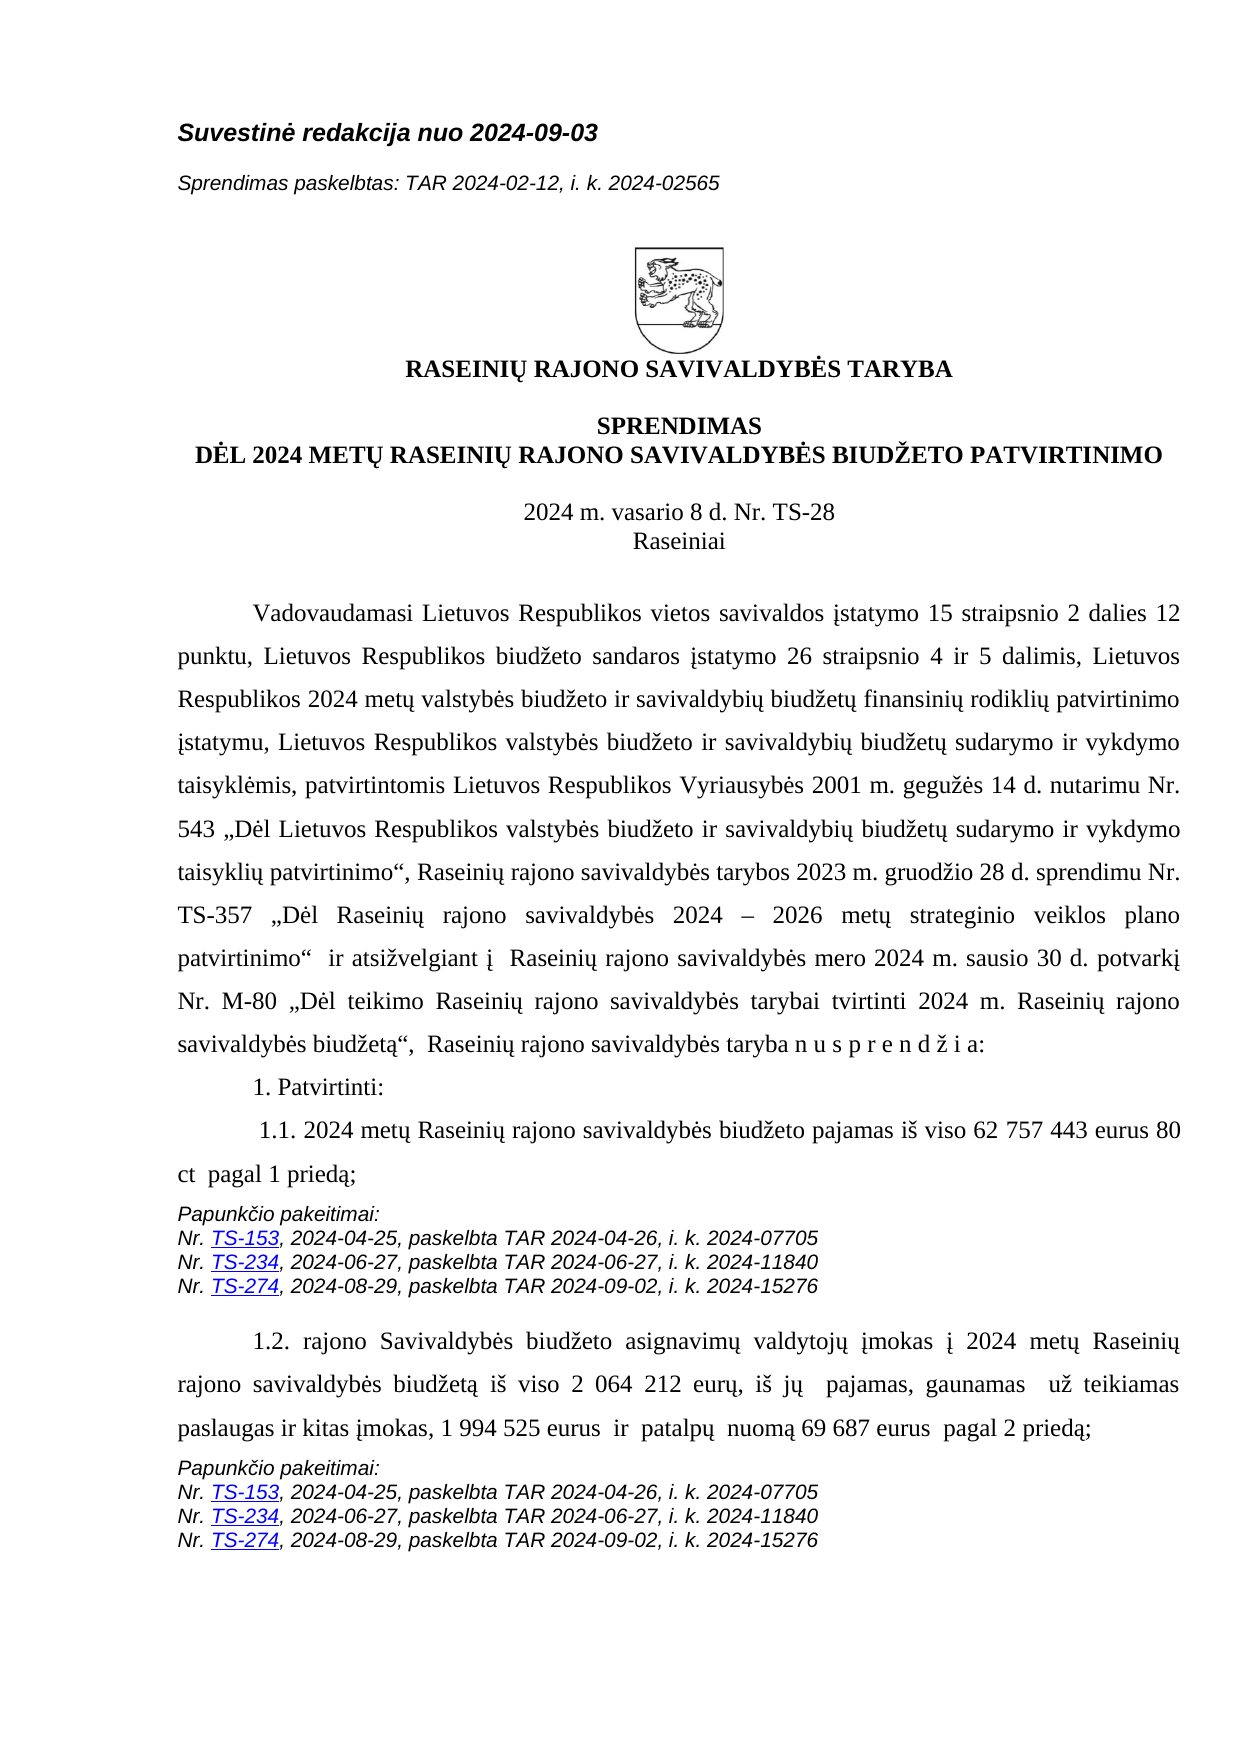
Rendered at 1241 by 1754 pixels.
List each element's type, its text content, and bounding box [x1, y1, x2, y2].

text RASEINIŲ RAJONO SAVIVALDYBĖS TARYBA [177, 354, 1181, 382]
text Suvestinė redakcija nuo 2024-09-03 [177, 118, 1181, 147]
text 1.2. rajono Savivaldybės biudžeto asignavimų valdytojų įmokas į 2024 metų Raseinių rajono savivaldybės biudžetą iš viso 2 064 212 eurų, iš jų pajamas, gaunamas už teikiamas paslaugas ir kitas įmokas, 1 994 525 eurus ir patalpų nuomą 69 687 eurus pagal 2 priedą; [177, 1326, 1181, 1441]
text 1.1. 2024 metų Raseinių rajono savivaldybės biudžeto pajamas iš viso 62 757 443 eurus 80 ct pagal 1 priedą; [177, 1116, 1181, 1187]
text Nr. TS-234, 2024-06-27, paskelbta TAR 2024-06-27, i. k. 2024-11840 [177, 1504, 1181, 1528]
text Vadovaudamasi Lietuvos Respublikos vietos savivaldos įstatymo 15 straipsnio 2 dalies 12 punktu, Lietuvos Respublikos biudžeto sandaros įstatymo 26 straipsnio 4 ir 5 dalimis, Lietuvos Respublikos 2024 metų valstybės biudžeto ir savivaldybių biudžetų finansinių rodiklių patvirtinimo įstatymu, Lietuvos Respublikos valstybės biudžeto ir savivaldybių biudžetų sudarymo ir vykdymo taisyklėmis, patvirtintomis Lietuvos Respublikos Vyriausybės 2001 m. gegužės 14 d. nutarimu Nr. 543 „Dėl Lietuvos Respublikos valstybės biudžeto ir savivaldybių biudžetų sudarymo ir vykdymo taisyklių patvirtinimo“, Raseinių rajono savivaldybės tarybos 2023 m. gruodžio 28 d. sprendimu Nr. TS-357 „Dėl Raseinių rajono savivaldybės 2024 – 2026 metų strateginio veiklos plano patvirtinimo“ ir atsižvelgiant į Raseinių rajono savivaldybės mero 2024 m. sausio 30 d. potvarkį Nr. M-80 „Dėl teikimo Raseinių rajono savivaldybės tarybai tvirtinti 2024 m. Raseinių rajono savivaldybės biudžetą“, Raseinių rajono savivaldybės taryba n u s p r e n d ž i a: [177, 598, 1181, 1058]
text Papunkčio pakeitimai: [177, 1202, 1181, 1226]
text Nr. TS-274, 2024-08-29, paskelbta TAR 2024-09-02, i. k. 2024-15276 [177, 1528, 1181, 1552]
text Nr. TS-234, 2024-06-27, paskelbta TAR 2024-06-27, i. k. 2024-11840 [177, 1250, 1181, 1274]
text Raseiniai [177, 526, 1181, 555]
text Papunkčio pakeitimai: [177, 1456, 1181, 1480]
text Nr. TS-274, 2024-08-29, paskelbta TAR 2024-09-02, i. k. 2024-15276 [177, 1274, 1181, 1298]
text Nr. TS-153, 2024-04-25, paskelbta TAR 2024-04-26, i. k. 2024-07705 [177, 1480, 1181, 1504]
text Sprendimas paskelbtas: TAR 2024-02-12, i. k. 2024-02565 [177, 171, 1181, 195]
text 2024 m. vasario 8 d. Nr. TS-28 [177, 497, 1181, 526]
text 1. Patvirtinti: [177, 1072, 1181, 1101]
text SPRENDIMAS [177, 411, 1181, 440]
text Nr. TS-153, 2024-04-25, paskelbta TAR 2024-04-26, i. k. 2024-07705 [177, 1226, 1181, 1250]
text DĖL 2024 METŲ RASEINIŲ RAJONO SAVIVALDYBĖS BIUDŽETO PATVIRTINIMO [177, 440, 1181, 469]
